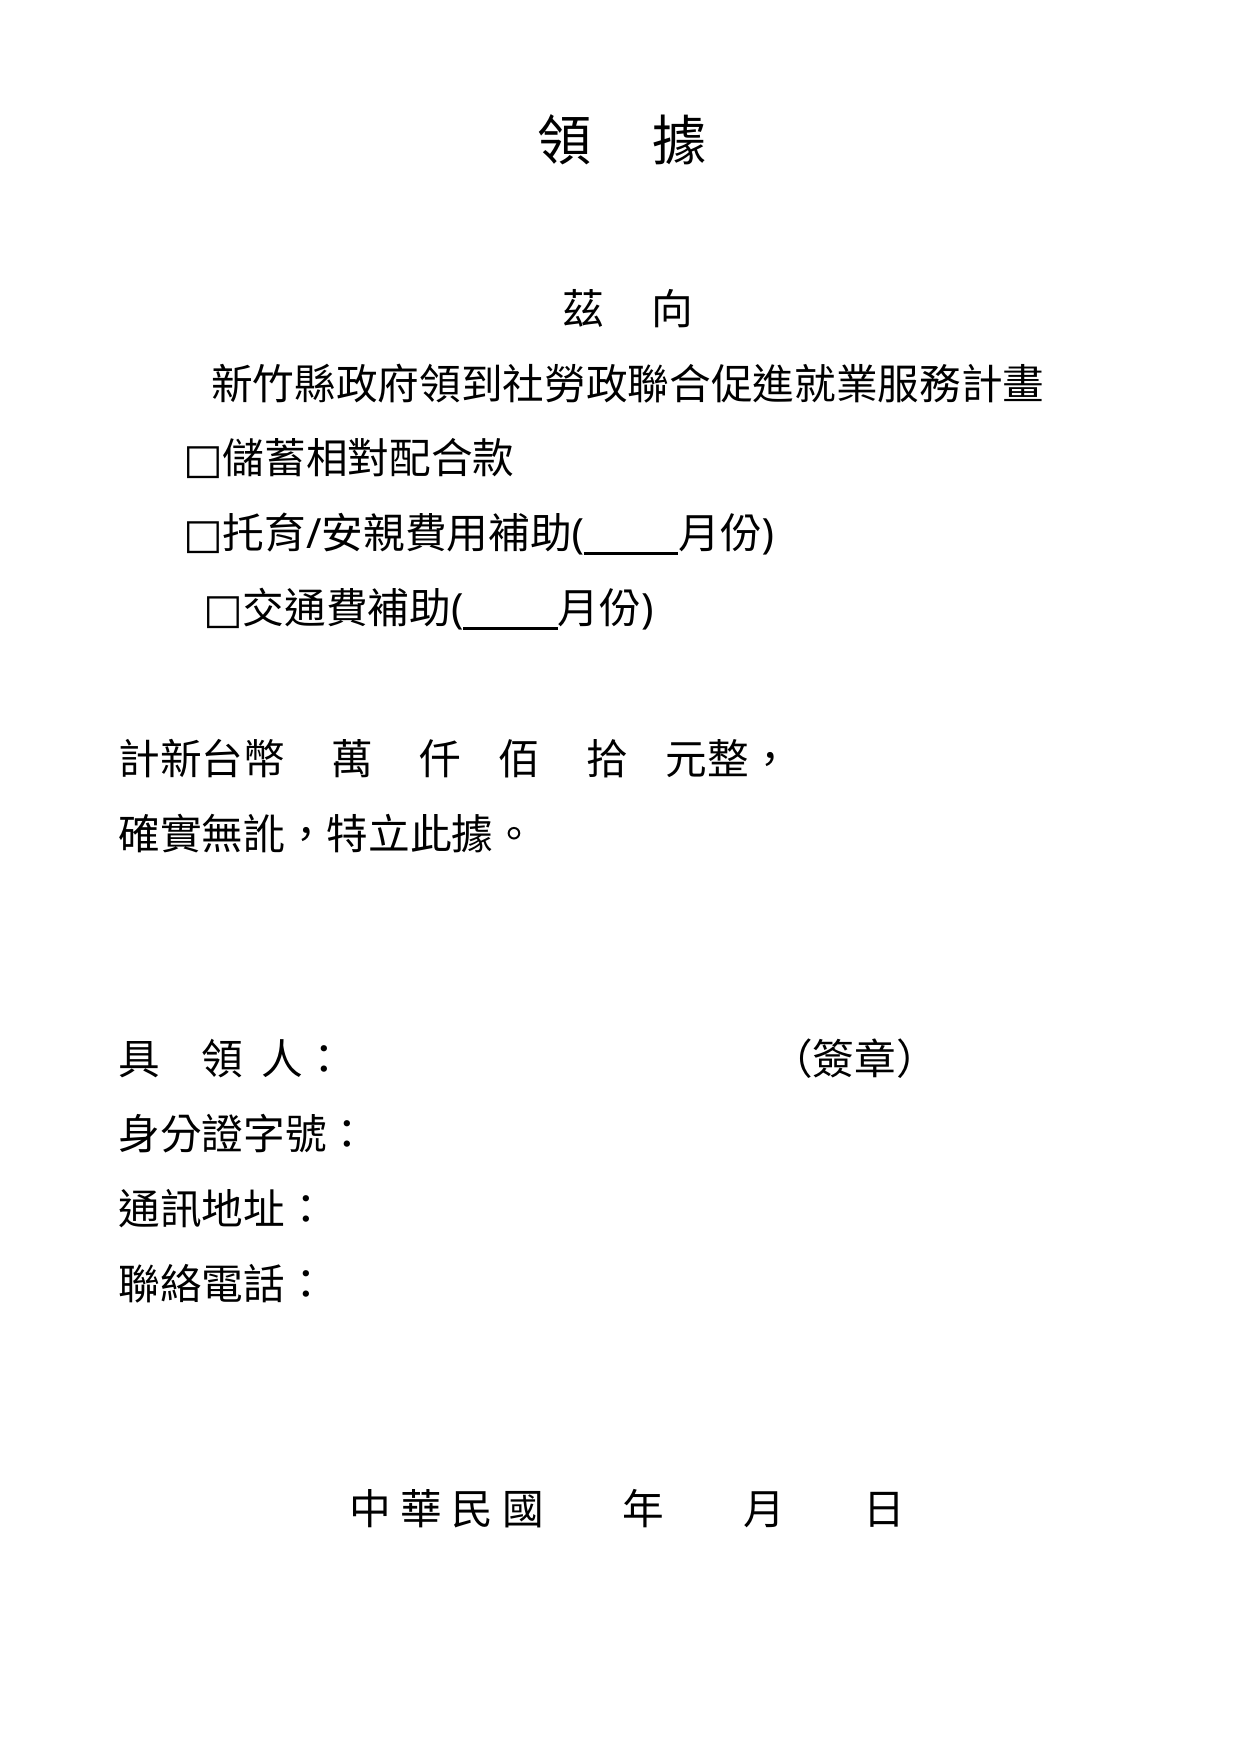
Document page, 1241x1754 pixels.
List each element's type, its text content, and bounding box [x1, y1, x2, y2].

text 領 據 [118, 75, 1137, 187]
text 通訊地址： [118, 1162, 1137, 1237]
text □托育/安親費用補助( 月份) [118, 487, 1137, 562]
text 茲 向 [118, 262, 1137, 337]
text □儲蓄相對配合款 [118, 412, 1137, 487]
text 中 華 民 國 年 月 日 [118, 1462, 1137, 1537]
text 具 領 人： （簽章） [118, 1012, 1137, 1087]
text □交通費補助( 月份) [118, 562, 1137, 637]
text 新竹縣政府領到社勞政聯合促進就業服務計畫 [118, 337, 1137, 412]
text 計新台幣 萬 仟 佰 拾 元整， [118, 712, 1137, 787]
text 身分證字號： [118, 1087, 1137, 1162]
text 確實無訛，特立此據。 [118, 787, 1137, 862]
text 聯絡電話： [118, 1237, 1137, 1312]
